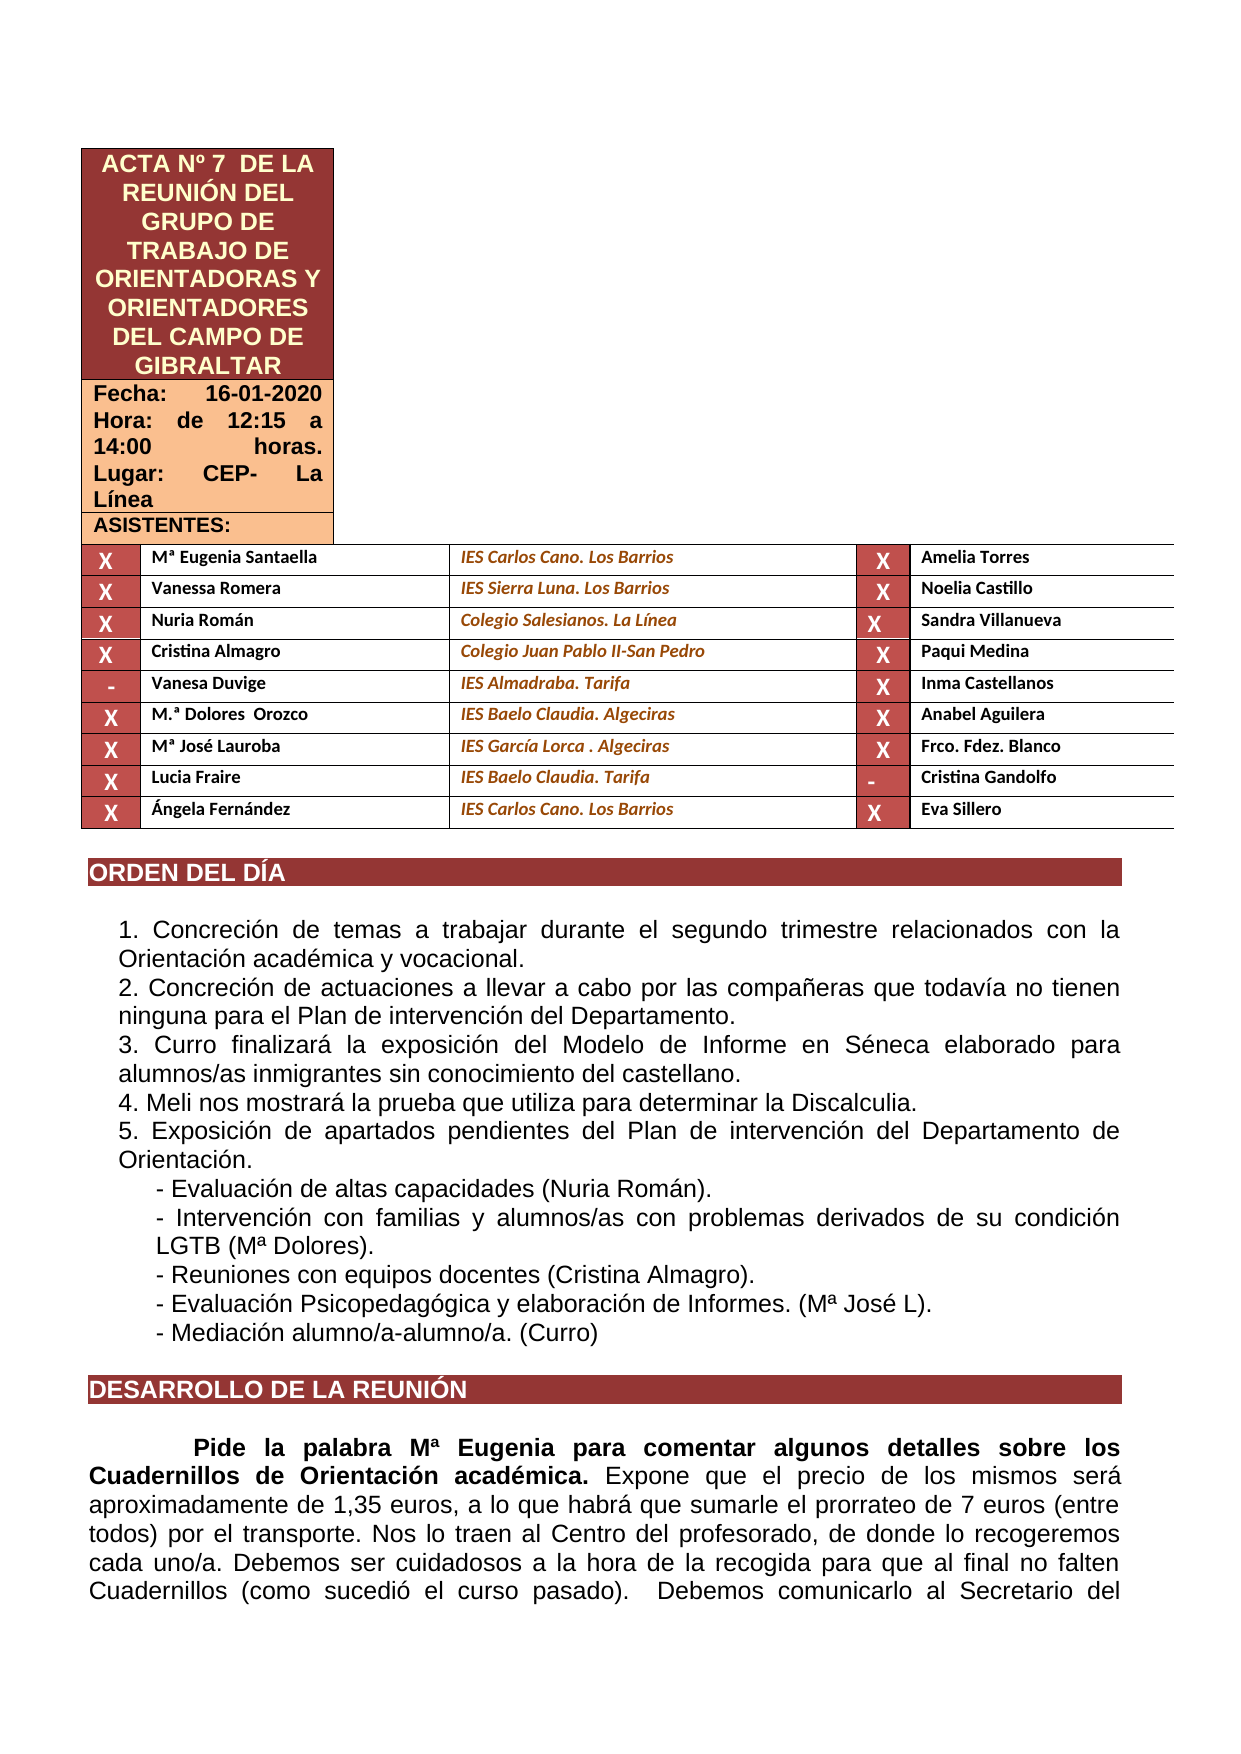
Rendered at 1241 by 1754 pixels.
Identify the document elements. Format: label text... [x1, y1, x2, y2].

table_cell X [857, 640, 909, 670]
table_cell IES Almadraba. Tarifa [450, 671, 856, 702]
text ORDEN DEL DÍA [88, 858, 1122, 886]
text - Evaluación de altas capacidades (Nuria Román). [156, 1174, 1122, 1203]
table_cell IES Sierra Luna. Los Barrios [450, 576, 856, 607]
table_cell X [82, 545, 140, 575]
table_cell Noelia Castillo [911, 576, 1174, 607]
text 1. Concreción de temas a trabajar durante el segundo trimestre relacionados con la Orientación académica y vocacional. [118, 915, 1122, 973]
table_cell X [857, 734, 909, 765]
text DESARROLLO DE LA REUNIÓN [88, 1375, 1122, 1404]
table_cell X [82, 703, 140, 733]
table_cell Lucia Fraire [141, 766, 449, 796]
table_cell Colegio Salesianos. La Línea [450, 608, 856, 638]
table_cell - [82, 671, 140, 702]
table_cell Amelia Torres [911, 545, 1174, 575]
table_cell X [857, 545, 909, 575]
text 2. Concreción de actuaciones a llevar a cabo por las compañeras que todavía no tienen ninguna para el Plan de intervención del Departamento. [118, 973, 1122, 1030]
table_cell IES Carlos Cano. Los Barrios [450, 545, 856, 575]
table_cell X [82, 734, 140, 765]
table_cell Nuria Román [141, 608, 449, 638]
text 4. Meli nos mostrará la prueba que utiliza para determinar la Discalculia. [118, 1088, 1122, 1116]
table_cell X [82, 608, 140, 638]
table_cell Cristina Almagro [141, 640, 449, 670]
table_cell X [857, 608, 909, 638]
table_cell ASISTENTES: [82, 513, 333, 544]
table_cell Colegio Juan Pablo II-San Pedro [450, 640, 856, 670]
table_cell X [82, 640, 140, 670]
table_cell X [82, 576, 140, 607]
table_cell Frco. Fdez. Blanco [911, 734, 1174, 765]
table_cell X [857, 797, 909, 828]
table_cell Mª José Lauroba [141, 734, 449, 765]
text Pide la palabra Mª Eugenia para comentar algunos detalles sobre los Cuadernillos de Orientación académica. Expone que el precio de los mismos será aproximadamente de 1,35 euros, a lo que habrá que sumarle el prorrateo de 7 euros (entre todos) por el transporte. Nos lo traen al Centro del profesorado, de donde lo recogeremos cada uno/a. Debemos ser cuidadosos a la hora de la recogida para que al final no falten Cuadernillos (como sucedió el curso pasado). Debemos comunicarlo al Secretario del [88, 1433, 1122, 1605]
text - Reuniones con equipos docentes (Cristina Almagro). [156, 1260, 1122, 1289]
table_cell Ángela Fernández [141, 797, 449, 828]
table_cell Fecha: 16-01-2020 Hora: de 12:15 a 14:00 horas. Lugar: CEP- La Línea [82, 380, 333, 512]
table_cell Inma Castellanos [911, 671, 1174, 702]
table_cell IES Baelo Claudia. Algeciras [450, 703, 856, 733]
table_cell X [82, 766, 140, 796]
table_cell Vanessa Romera [141, 576, 449, 607]
table_cell Mª Eugenia Santaella [141, 545, 449, 575]
table_cell IES Baelo Claudia. Tarifa [450, 766, 856, 796]
table_cell Eva Sillero [911, 797, 1174, 828]
table_cell X [857, 576, 909, 607]
table_cell IES García Lorca . Algeciras [450, 734, 856, 765]
text - Mediación alumno/a-alumno/a. (Curro) [156, 1318, 1122, 1346]
table_cell Cristina Gandolfo [911, 766, 1174, 796]
table_cell - [857, 766, 909, 796]
table_cell Anabel Aguilera [911, 703, 1174, 733]
table_cell Vanesa Duvige [141, 671, 449, 702]
table_cell X [82, 797, 140, 828]
table_cell M.ª Dolores Orozco [141, 703, 449, 733]
table_cell Sandra Villanueva [911, 608, 1174, 638]
table_header ACTA Nº 7 DE LA REUNIÓN DEL GRUPO DE TRABAJO DE ORIENTADORAS Y ORIENTADORES DEL CAMPO DE GIBRALTAR [82, 149, 333, 379]
table_cell X [857, 703, 909, 733]
table_cell IES Carlos Cano. Los Barrios [450, 797, 856, 828]
text 5. Exposición de apartados pendientes del Plan de intervención del Departamento de Orientación. [118, 1116, 1122, 1174]
text - Evaluación Psicopedagógica y elaboración de Informes. (Mª José L). [156, 1289, 1122, 1318]
text 3. Curro finalizará la exposición del Modelo de Informe en Séneca elaborado para alumnos/as inmigrantes sin conocimiento del castellano. [118, 1030, 1122, 1088]
table_cell Paqui Medina [911, 640, 1174, 670]
table_cell X [857, 671, 909, 702]
text - Intervención con familias y alumnos/as con problemas derivados de su condición LGTB (Mª Dolores). [156, 1203, 1122, 1260]
